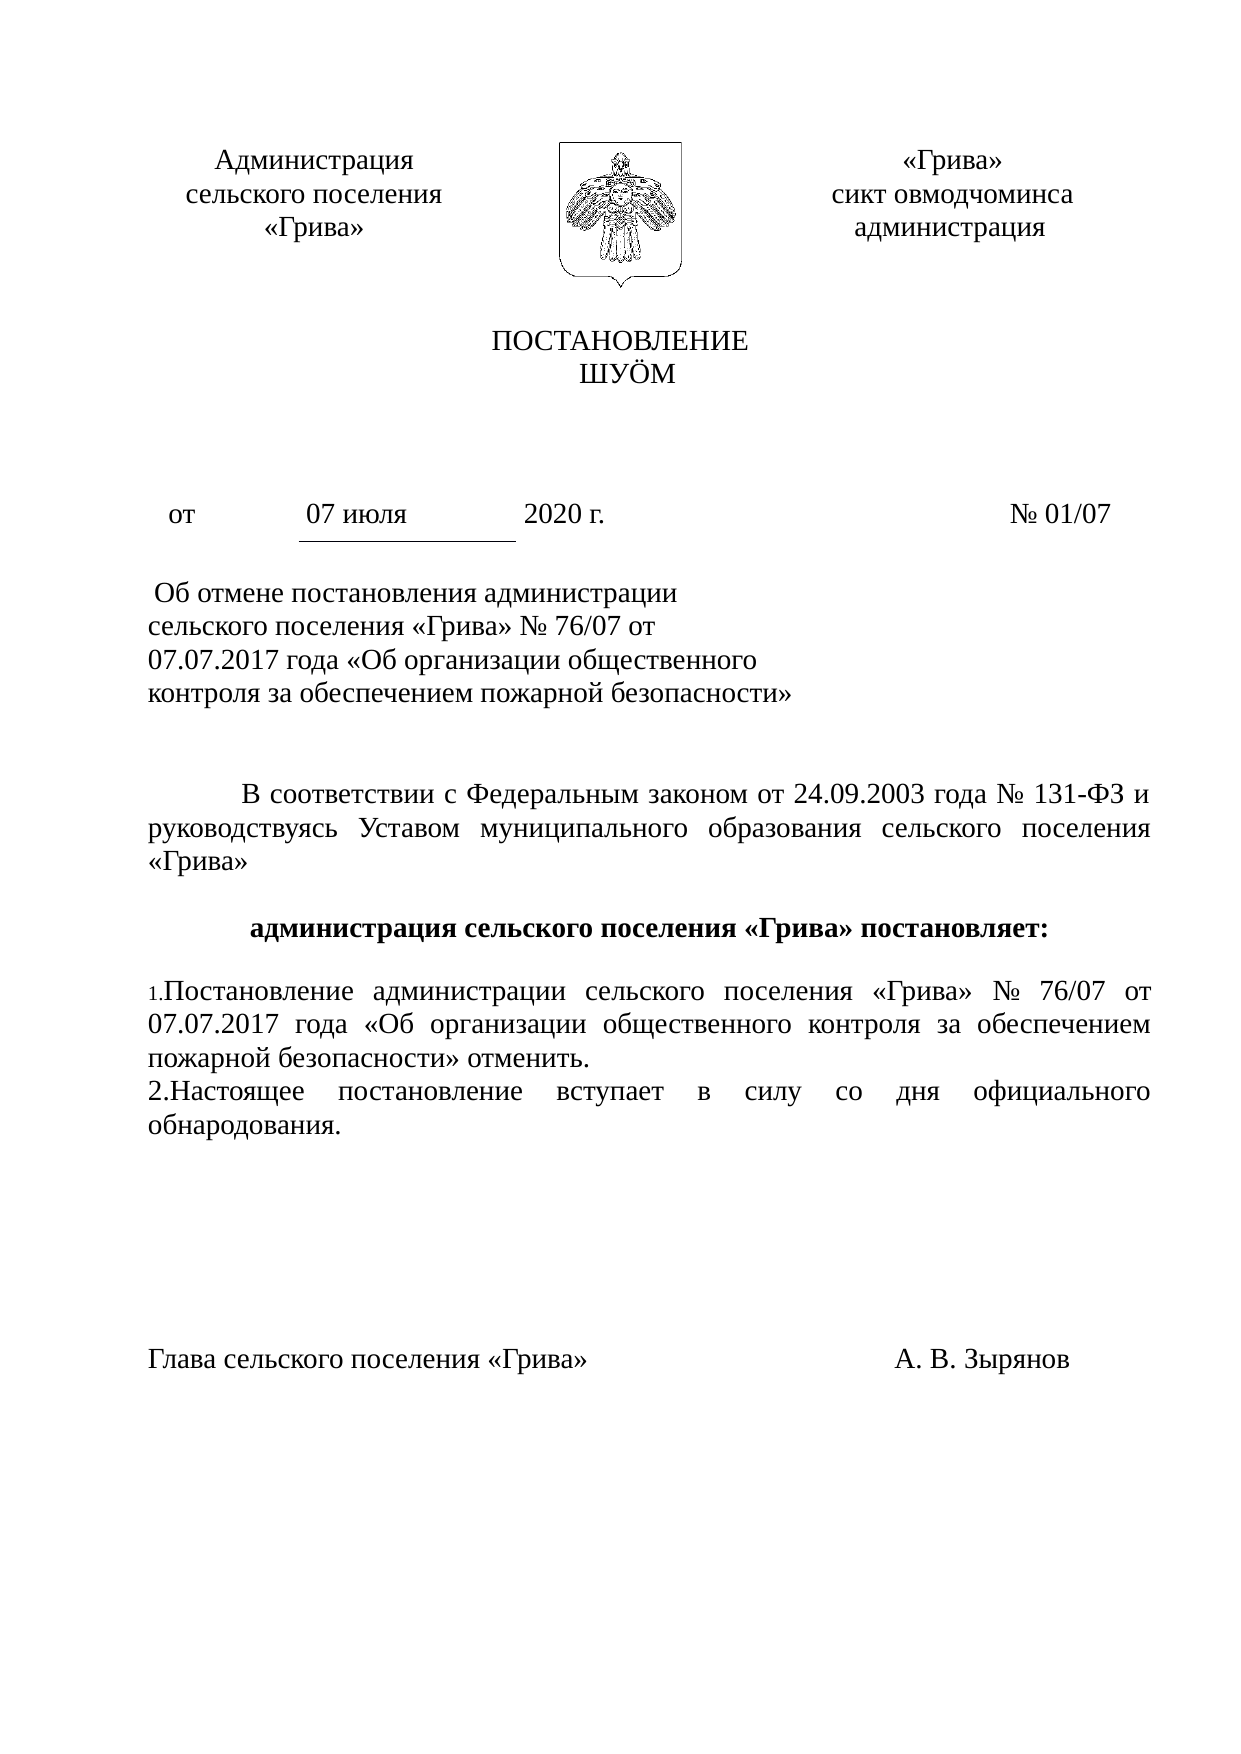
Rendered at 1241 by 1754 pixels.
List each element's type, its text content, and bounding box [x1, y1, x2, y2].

table_header 07 июля [299, 496, 516, 541]
table_cell [148, 290, 480, 424]
table_header 2020 г. [516, 496, 645, 541]
table_header «Грива» сикт овмодчоминса администрация [760, 118, 1144, 289]
text контроля за обеспечением пожарной безопасности» [148, 676, 1152, 709]
text сельского поселения «Грива» № 76/07 от [148, 608, 1152, 642]
table_header от [161, 496, 298, 541]
text Глава сельского поселения «Грива» А. В. Зырянов [148, 1342, 1152, 1375]
text 07.07.2017 года «Об организации общественного [148, 642, 1152, 676]
table_cell ПОСТАНОВЛЕНИЕ ШУÖМ [480, 290, 760, 424]
table_header № 01/07 [645, 496, 1138, 541]
table_header [480, 118, 760, 289]
list Постановление администрации сельского поселения «Грива» № 76/07 от 07.07.2017 года «Об организации общественного контроля за обеспечением пожарной безопасности» отменить. [148, 973, 1152, 1073]
table_cell [760, 290, 1144, 424]
text В соответствии с Федеральным законом от 24.09.2003 года № 131-ФЗ и руководствуясь Уставом муниципального образования сельского поселения «Грива» [148, 776, 1152, 877]
table_header Администрация сельского поселения «Грива» [148, 118, 480, 289]
list Настоящее постановление вступает в силу со дня официального обнародования. [148, 1073, 1152, 1140]
text администрация сельского поселения «Грива» постановляет: [148, 910, 1152, 944]
text Об отмене постановления администрации [148, 575, 1152, 608]
